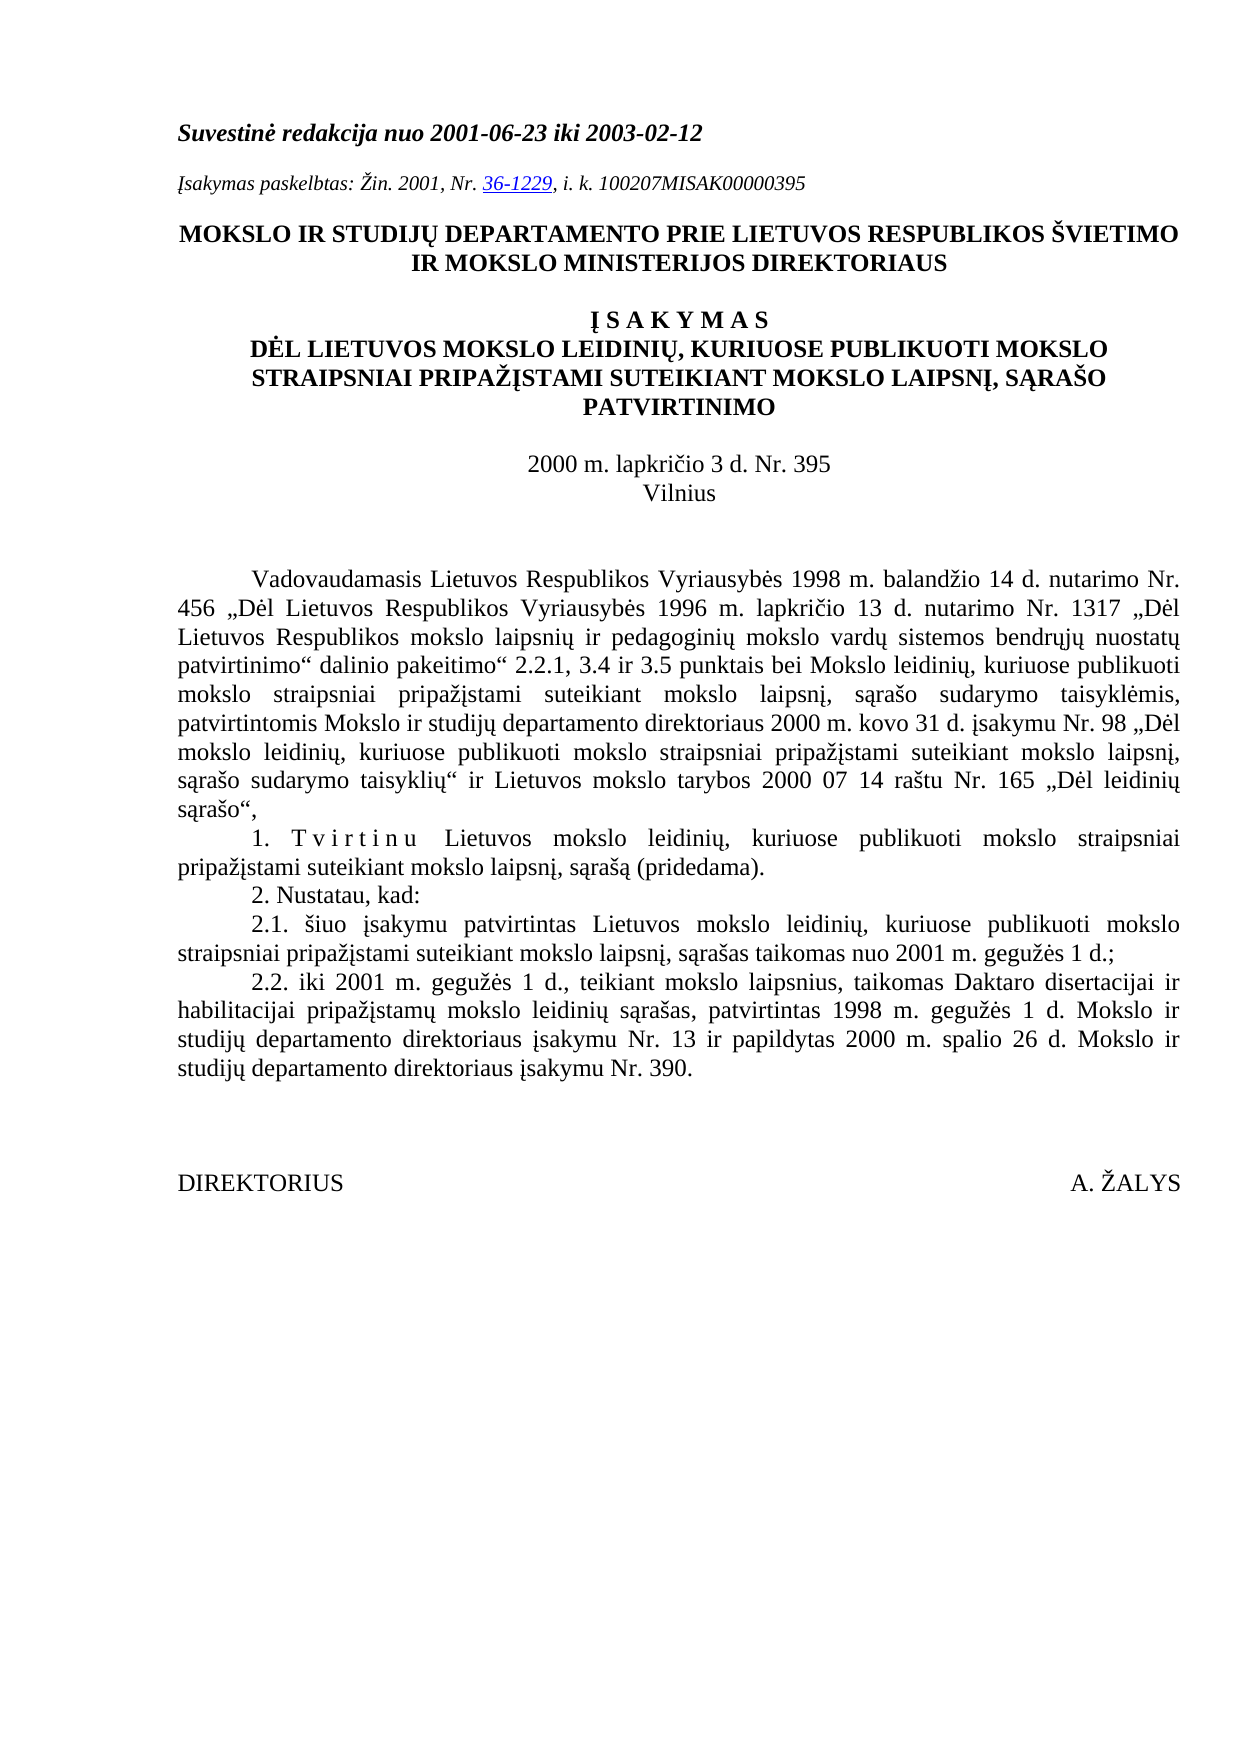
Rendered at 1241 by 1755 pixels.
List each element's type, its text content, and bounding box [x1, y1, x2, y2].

text Vadovaudamasis Lietuvos Respublikos Vyriausybės 1998 m. balandžio 14 d. nutarimo Nr. 456 „Dėl Lietuvos Respublikos Vyriausybės 1996 m. lapkričio 13 d. nutarimo Nr. 1317 „Dėl Lietuvos Respublikos mokslo laipsnių ir pedagoginių mokslo vardų sistemos bendrųjų nuostatų patvirtinimo“ dalinio pakeitimo“ 2.2.1, 3.4 ir 3.5 punktais bei Mokslo leidinių, kuriuose publikuoti mokslo straipsniai pripažįstami suteikiant mokslo laipsnį, sąrašo sudarymo taisyklėmis, patvirtintomis Mokslo ir studijų departamento direktoriaus 2000 m. kovo 31 d. įsakymu Nr. 98 „Dėl mokslo leidinių, kuriuose publikuoti mokslo straipsniai pripažįstami suteikiant mokslo laipsnį, sąrašo sudarymo taisyklių“ ir Lietuvos mokslo tarybos 2000 07 14 raštu Nr. 165 „Dėl leidinių sąrašo“, [177, 564, 1181, 823]
text Vilnius [177, 478, 1181, 507]
text 2.2. iki 2001 m. gegužės 1 d., teikiant mokslo laipsnius, taikomas Daktaro disertacijai ir habilitacijai pripažįstamų mokslo leidinių sąrašas, patvirtintas 1998 m. gegužės 1 d. Mokslo ir studijų departamento direktoriaus įsakymu Nr. 13 ir papildytas 2000 m. spalio 26 d. Mokslo ir studijų departamento direktoriaus įsakymu Nr. 390. [177, 967, 1181, 1082]
text Į S A K Y M A S [177, 305, 1181, 334]
text 2.1. šiuo įsakymu patvirtintas Lietuvos mokslo leidinių, kuriuose publikuoti mokslo straipsniai pripažįstami suteikiant mokslo laipsnį, sąrašas taikomas nuo 2001 m. gegužės 1 d.; [177, 909, 1181, 967]
text DIREKTORIUS A. ŽALYS [177, 1168, 1181, 1197]
text DĖL LIETUVOS MOKSLO LEIDINIŲ, KURIUOSE PUBLIKUOTI MOKSLO STRAIPSNIAI PRIPAŽĮSTAMI SUTEIKIANT MOKSLO LAIPSNĮ, SĄRAŠO PATVIRTINIMO [177, 334, 1181, 420]
text 2. Nustatau, kad: [177, 880, 1181, 909]
text Suvestinė redakcija nuo 2001-06-23 iki 2003-02-12 [177, 118, 1181, 147]
text Įsakymas paskelbtas: Žin. 2001, Nr. 36-1229, i. k. 100207MISAK00000395 [177, 171, 1181, 195]
text MOKSLO IR STUDIJŲ DEPARTAMENTO PRIE LIETUVOS RESPUBLIKOS ŠVIETIMO IR MOKSLO MINISTERIJOS DIREKTORIAUS [177, 219, 1181, 277]
text 1. Tvirtinu Lietuvos mokslo leidinių, kuriuose publikuoti mokslo straipsniai pripažįstami suteikiant mokslo laipsnį, sąrašą (pridedama). [177, 823, 1181, 880]
text 2000 m. lapkričio 3 d. Nr. 395 [177, 449, 1181, 478]
